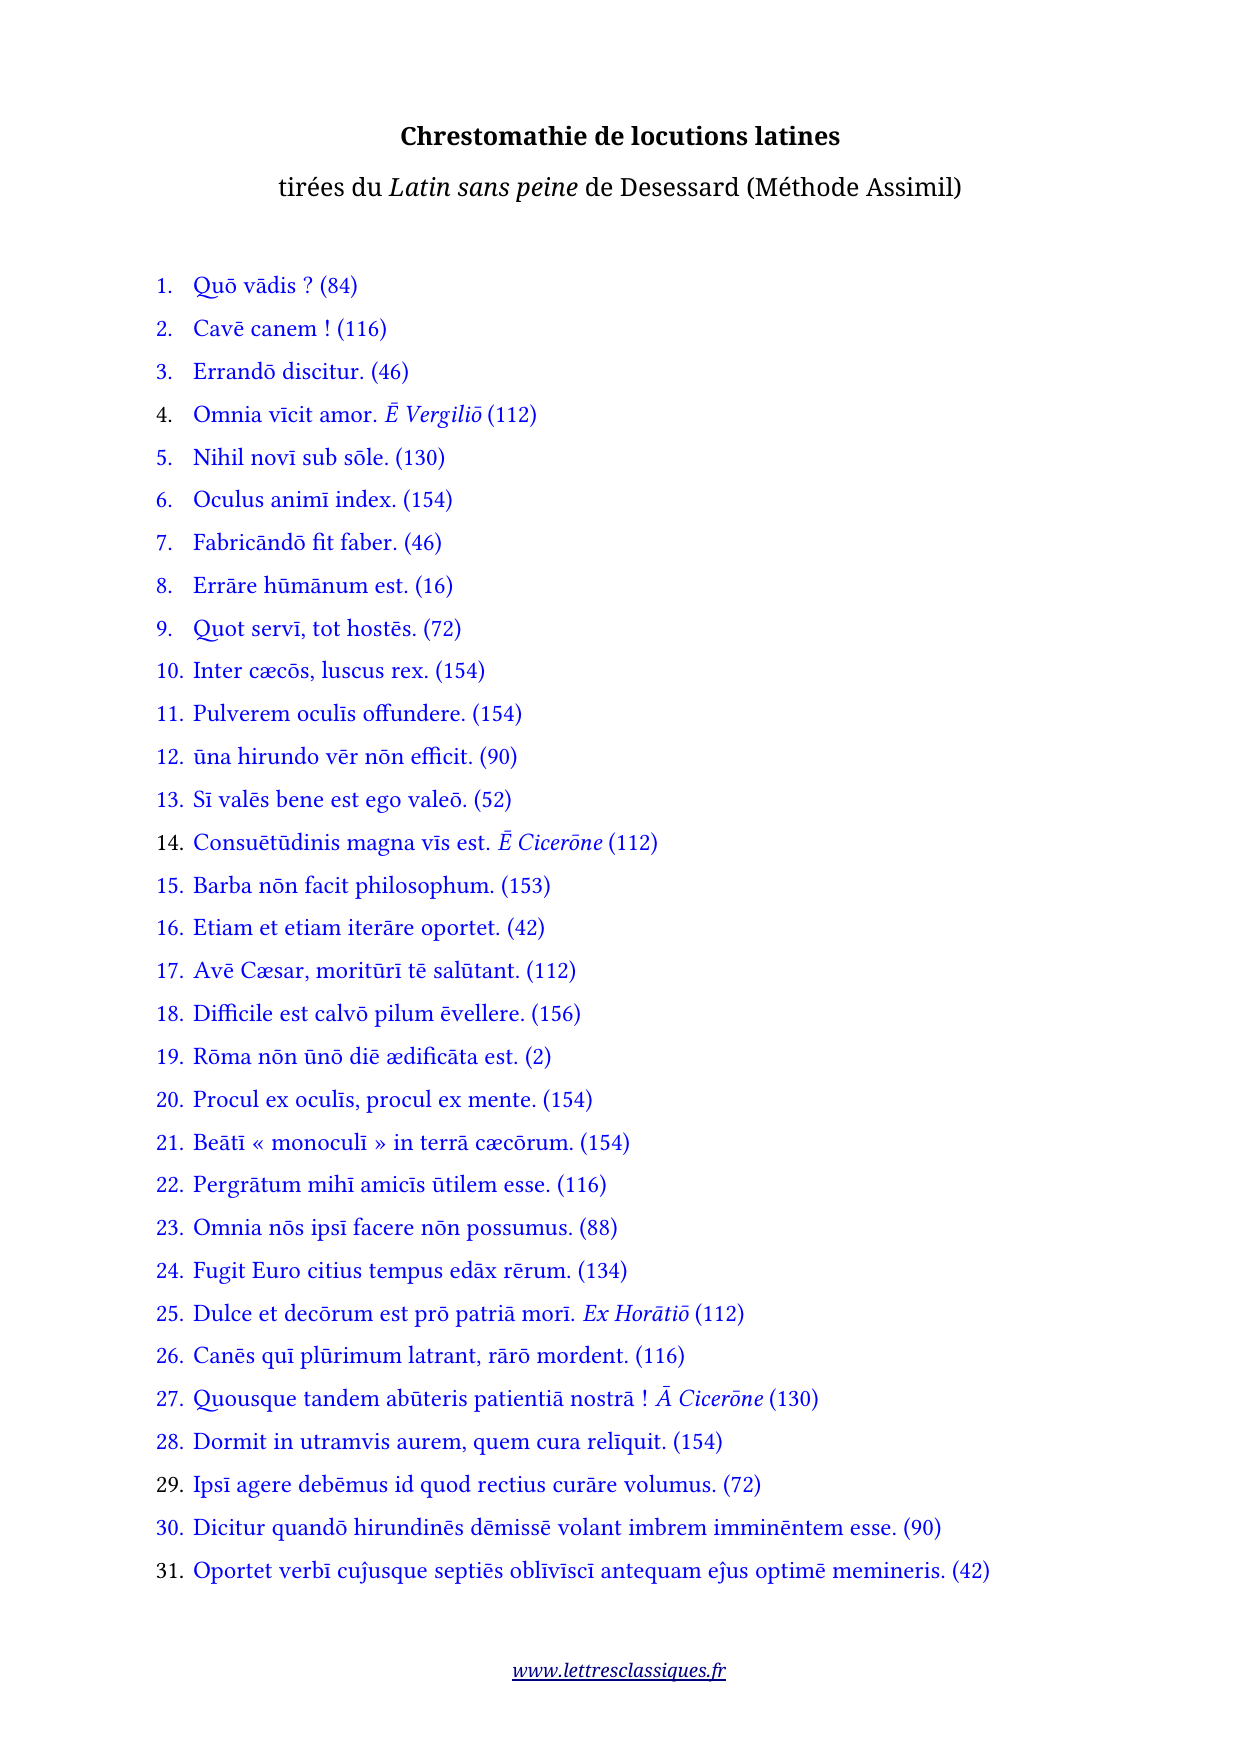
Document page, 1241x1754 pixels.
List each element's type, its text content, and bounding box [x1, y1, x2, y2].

text Chrestomathie de locutions latines tirées du Latin sans peine de Desessard (Méthode Assimil) [118, 118, 1122, 203]
list Etiam et etiam iterāre oportet. (42) [156, 913, 1122, 942]
list Ipsī agere debēmus id quod rectius curāre volumus. (72) [156, 1470, 1122, 1498]
list Pergrātum mihī amicīs ūtilem esse. (116) [156, 1170, 1122, 1199]
list Procul ex oculīs, procul ex mente. (154) [156, 1085, 1122, 1113]
list Omnia vīcit amor. Ē Vergiliō (112) [156, 400, 1122, 428]
list Cavē canem ! (116) [156, 314, 1122, 343]
list Consuētūdinis magna vīs est. Ē Cicerōne (112) [156, 828, 1122, 856]
list Canēs quī plūrimum latrant, rārō mordent. (116) [156, 1342, 1122, 1370]
list ūna hirundo vēr nōn efficit. (90) [156, 742, 1122, 771]
list Pulverem oculīs offundere. (154) [156, 699, 1122, 728]
list Errāre hūmānum est. (16) [156, 571, 1122, 599]
list Avē Cæsar, moritūrī tē salūtant. (112) [156, 956, 1122, 985]
list Oportet verbī cuĵusque septiēs oblīvīscī antequam eĵus optimē memineris. (42) [156, 1556, 1122, 1584]
list Dulce et decōrum est prō patriā morī. Ex Horātiō (112) [156, 1299, 1122, 1327]
list Omnia nōs ipsī facere nōn possumus. (88) [156, 1213, 1122, 1242]
list Inter cæcōs, luscus rex. (154) [156, 657, 1122, 685]
list Dormit in utramvis aurem, quem cura relīquit. (154) [156, 1427, 1122, 1456]
list Oculus animī index. (154) [156, 485, 1122, 514]
list Rōma nōn ūnō diē ædificāta est. (2) [156, 1042, 1122, 1070]
list Errandō discitur. (46) [156, 357, 1122, 385]
list Quousque tandem abūteris patientiā nostrā ! Ā Cicerōne (130) [156, 1384, 1122, 1413]
list Barba nōn facit philosophum. (153) [156, 871, 1122, 899]
list Fugit Euro citius tempus edāx rērum. (134) [156, 1256, 1122, 1284]
list Dicitur quandō hirundinēs dēmissē volant imbrem imminēntem esse. (90) [156, 1513, 1122, 1541]
list Beātī « monoculī » in terrā cæcōrum. (154) [156, 1127, 1122, 1156]
list Quot servī, tot hostēs. (72) [156, 614, 1122, 642]
list Difficile est calvō pilum ēvellere. (156) [156, 999, 1122, 1028]
list Quō vādis ? (84) [156, 271, 1122, 300]
list Fabricāndō fit faber. (46) [156, 528, 1122, 557]
list Nihil novī sub sōle. (130) [156, 442, 1122, 471]
list Sī valēs bene est ego valeō. (52) [156, 785, 1122, 813]
